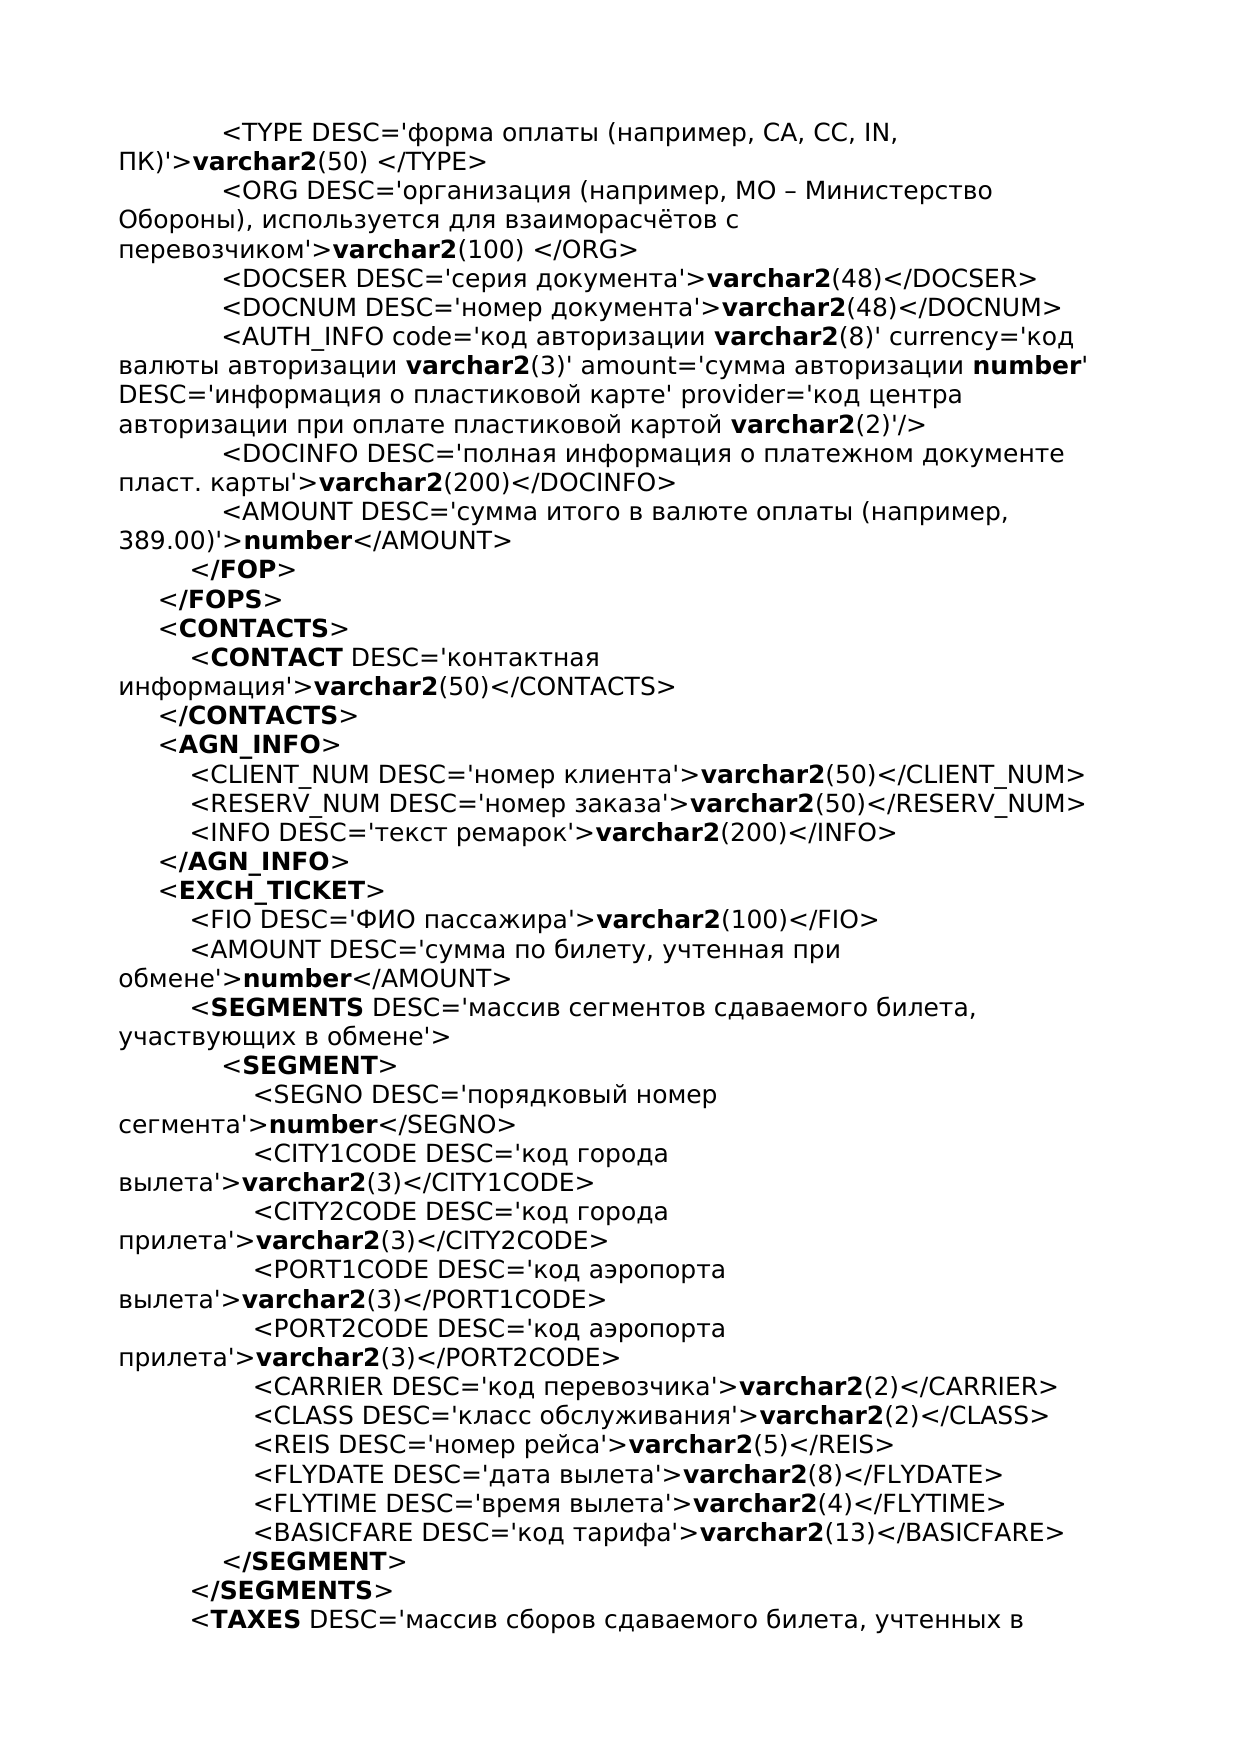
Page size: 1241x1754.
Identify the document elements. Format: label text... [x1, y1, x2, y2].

text <TYPE DESC='форма оплаты (например, CA, CC, IN, ПК)'>varchar2(50) </TYPE> <ORG DESC='организация (например, МО – Министерство Обороны), используется для взаиморасчётов с перевозчиком'>varchar2(100) </ORG> <DOCSER DESC='серия документа'>varchar2(48)</DOCSER> <DOCNUM DESC='номер документа'>varchar2(48)</DOCNUM> <AUTH_INFO code='код авторизации varchar2(8)' currency='код валюты авторизации varchar2(3)' amount='сумма авторизации number' DESC='информация о пластиковой карте' provider='код центра авторизации при оплате пластиковой картой varchar2(2)'/> <DOCINFO DESC='полная информация о платежном документе пласт. карты'>varchar2(200)</DOCINFO> <AMOUNT DESC='сумма итого в валюте оплаты (например, 389.00)'>number</AMOUNT> </FOP> </FOPS> <CONTACTS> <CONTACT DESC='контактная информация'>varchar2(50)</CONTACTS> </CONTACTS> <AGN_INFO> <CLIENT_NUM DESC='номер клиента'>varchar2(50)</CLIENT_NUM> <RESERV_NUM DESC='номер заказа'>varchar2(50)</RESERV_NUM> <INFO DESC='текст ремарок'>varchar2(200)</INFO> </AGN_INFO> <EXCH_TICKET> <FIO DESC='ФИО пассажира'>varchar2(100)</FIO> <AMOUNT DESC='сумма по билету, учтенная при обмене'>number</AMOUNT> <SEGMENTS DESC='массив сегментов сдаваемого билета, участвующих в обмене'> <SEGMENT> <SEGNO DESC='порядковый номер сегмента'>number</SEGNO> <CITY1CODE DESC='код города вылета'>varchar2(3)</CITY1CODE> <CITY2CODE DESC='код города прилета'>varchar2(3)</CITY2CODE> <PORT1CODE DESC='код аэропорта вылета'>varchar2(3)</PORT1CODE> <PORT2CODE DESC='код аэропорта прилета'>varchar2(3)</PORT2CODE> <CARRIER DESC='код перевозчика'>varchar2(2)</CARRIER> <CLASS DESC='класс обслуживания'>varchar2(2)</CLASS> <REIS DESC='номер рейса'>varchar2(5)</REIS> <FLYDATE DESC='дата вылета'>varchar2(8)</FLYDATE> <FLYTIME DESC='время вылета'>varchar2(4)</FLYTIME> <BASICFARE DESC='код тарифа'>varchar2(13)</BASICFARE> </SEGMENT> </SEGMENTS> <TAXES DESC='массив сборов сдаваемого билета, учтенных в [118, 118, 1122, 1635]
